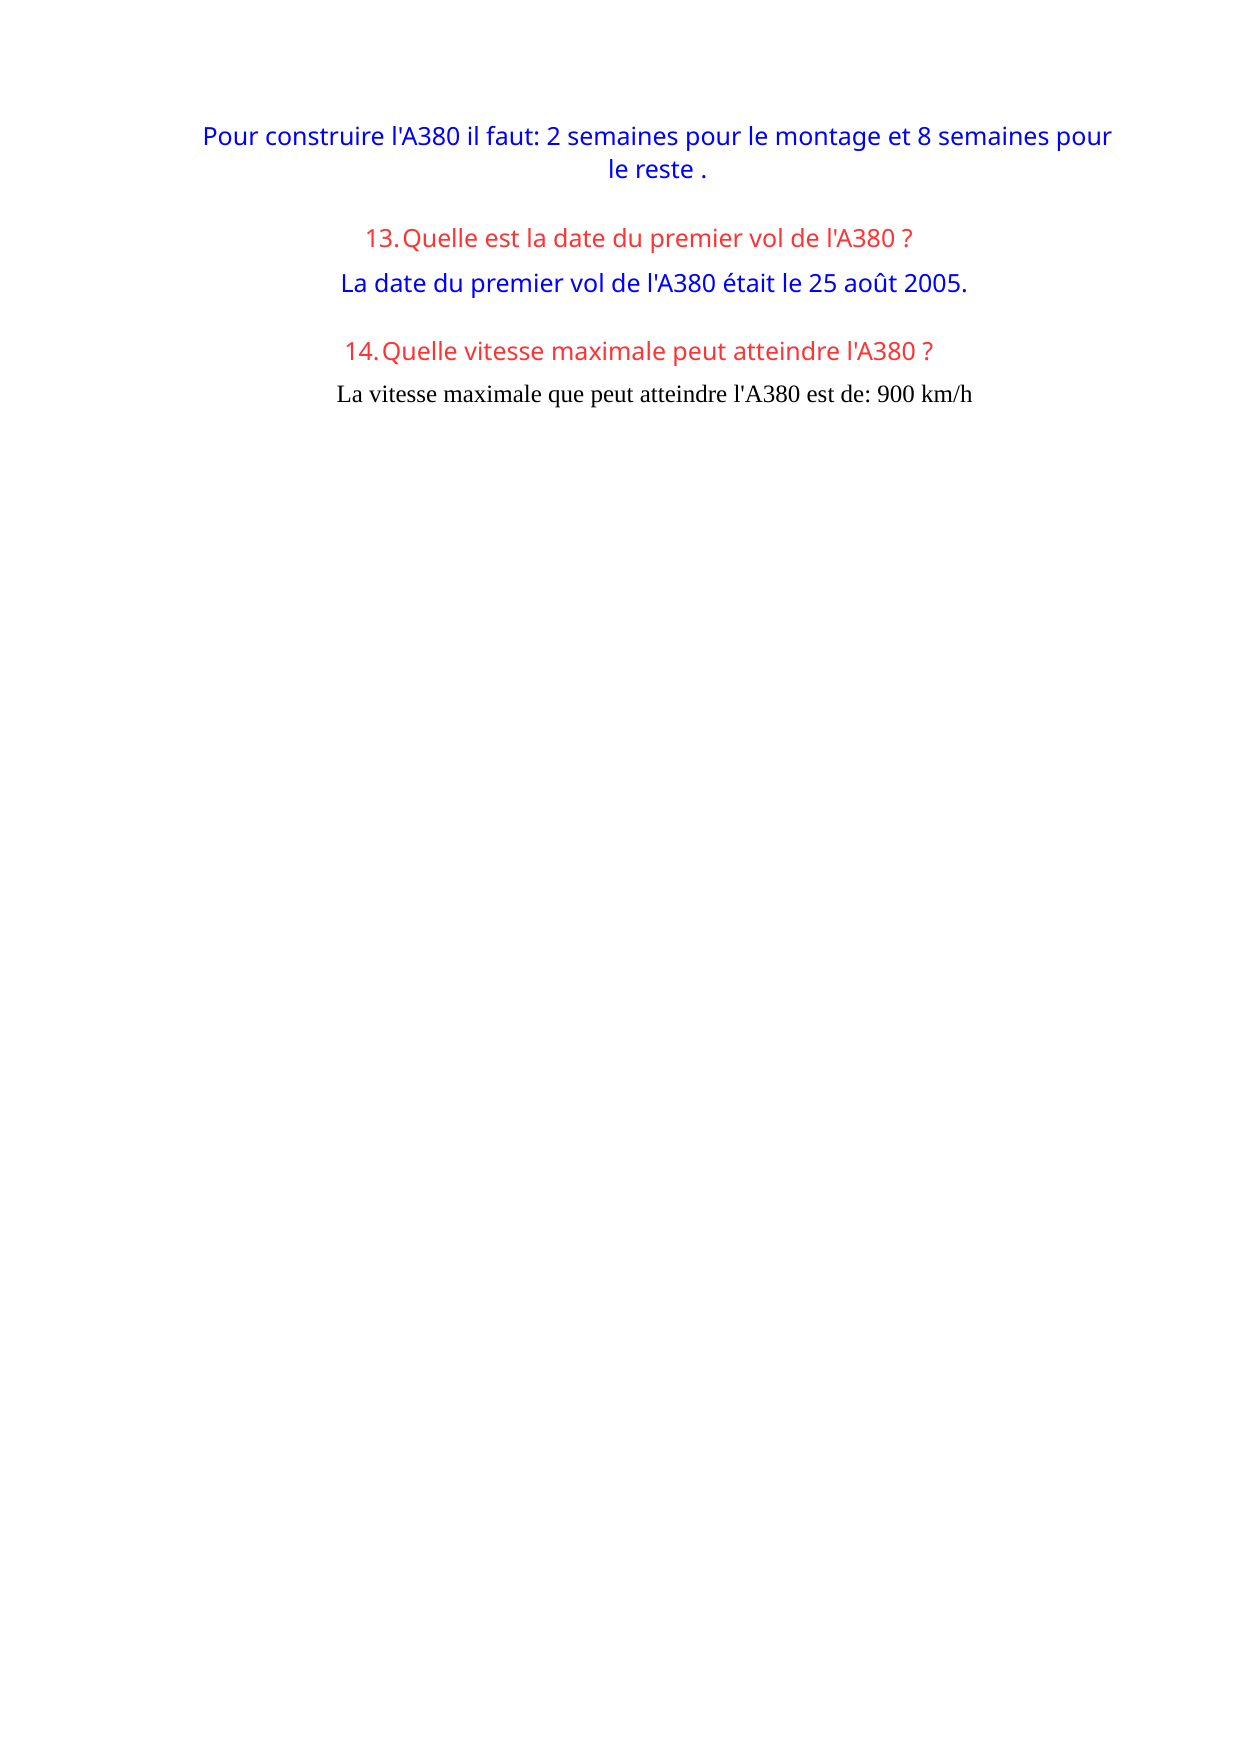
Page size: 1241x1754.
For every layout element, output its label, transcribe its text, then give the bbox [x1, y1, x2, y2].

list Quelle vitesse maximale peut atteindre l'A380 ? [156, 334, 1122, 368]
list Quelle est la date du premier vol de l'A380 ? [156, 220, 1122, 254]
list La vitesse maximale que peut atteindre l'A380 est de: 900 km/h [156, 379, 1122, 408]
list Pour construire l'A380 il faut: 2 semaines pour le montage et 8 semaines pour le reste . [156, 118, 1122, 186]
list La date du premier vol de l'A380 était le 25 août 2005. [156, 266, 1122, 300]
